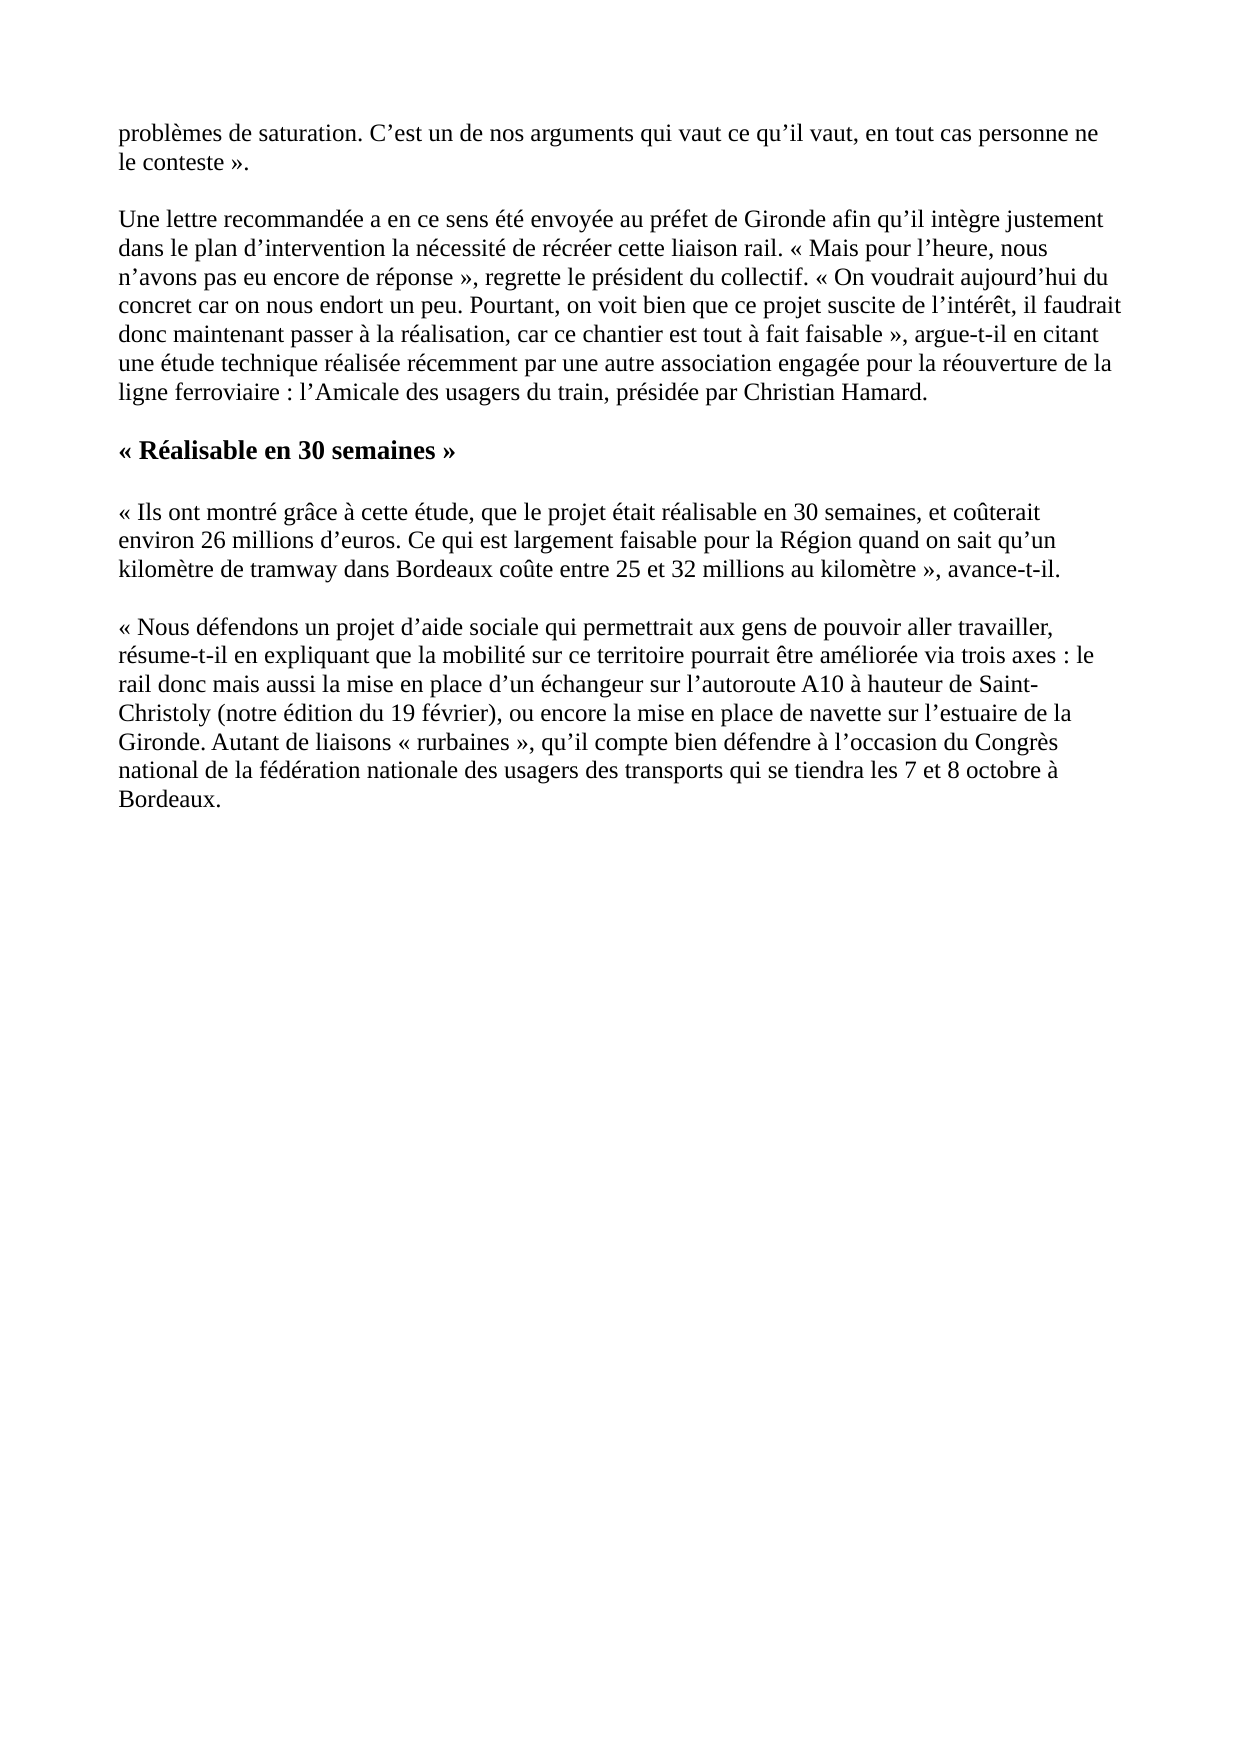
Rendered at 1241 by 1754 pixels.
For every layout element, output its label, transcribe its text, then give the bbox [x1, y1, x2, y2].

text Une lettre recommandée a en ce sens été envoyée au préfet de Gironde afin qu’il intègre justement dans le plan d’intervention la nécessité de récréer cette liaison rail. « Mais pour l’heure, nous n’avons pas eu encore de réponse », regrette le président du collectif. « On voudrait aujourd’hui du concret car on nous endort un peu. Pourtant, on voit bien que ce projet suscite de l’intérêt, il faudrait donc maintenant passer à la réalisation, car ce chantier est tout à fait faisable », argue-t-il en citant une étude technique réalisée récemment par une autre association engagée pour la réouverture de la ligne ferroviaire : l’Amicale des usagers du train, présidée par Christian Hamard. [118, 204, 1122, 406]
text « Nous défendons un projet d’aide sociale qui permettrait aux gens de pouvoir aller travailler, résume-t-il en expliquant que la mobilité sur ce territoire pourrait être améliorée via trois axes : le rail donc mais aussi la mise en place d’un échangeur sur l’autoroute A10 à hauteur de Saint-Christoly (notre édition du 19 février), ou encore la mise en place de navette sur l’estuaire de la Gironde. Autant de liaisons « rurbaines », qu’il compte bien défendre à l’occasion du Congrès national de la fédération nationale des usagers des transports qui se tiendra les 7 et 8 octobre à Bordeaux. [118, 612, 1122, 813]
text « Ils ont montré grâce à cette étude, que le projet était réalisable en 30 semaines, et coûterait environ 26 millions d’euros. Ce qui est largement faisable pour la Région quand on sait qu’un kilomètre de tramway dans Bordeaux coûte entre 25 et 32 millions au kilomètre », avance-t-il. [118, 497, 1122, 583]
text « Réalisable en 30 semaines » [118, 434, 1122, 466]
text problèmes de saturation. C’est un de nos arguments qui vaut ce qu’il vaut, en tout cas personne ne le conteste ». [118, 118, 1122, 176]
